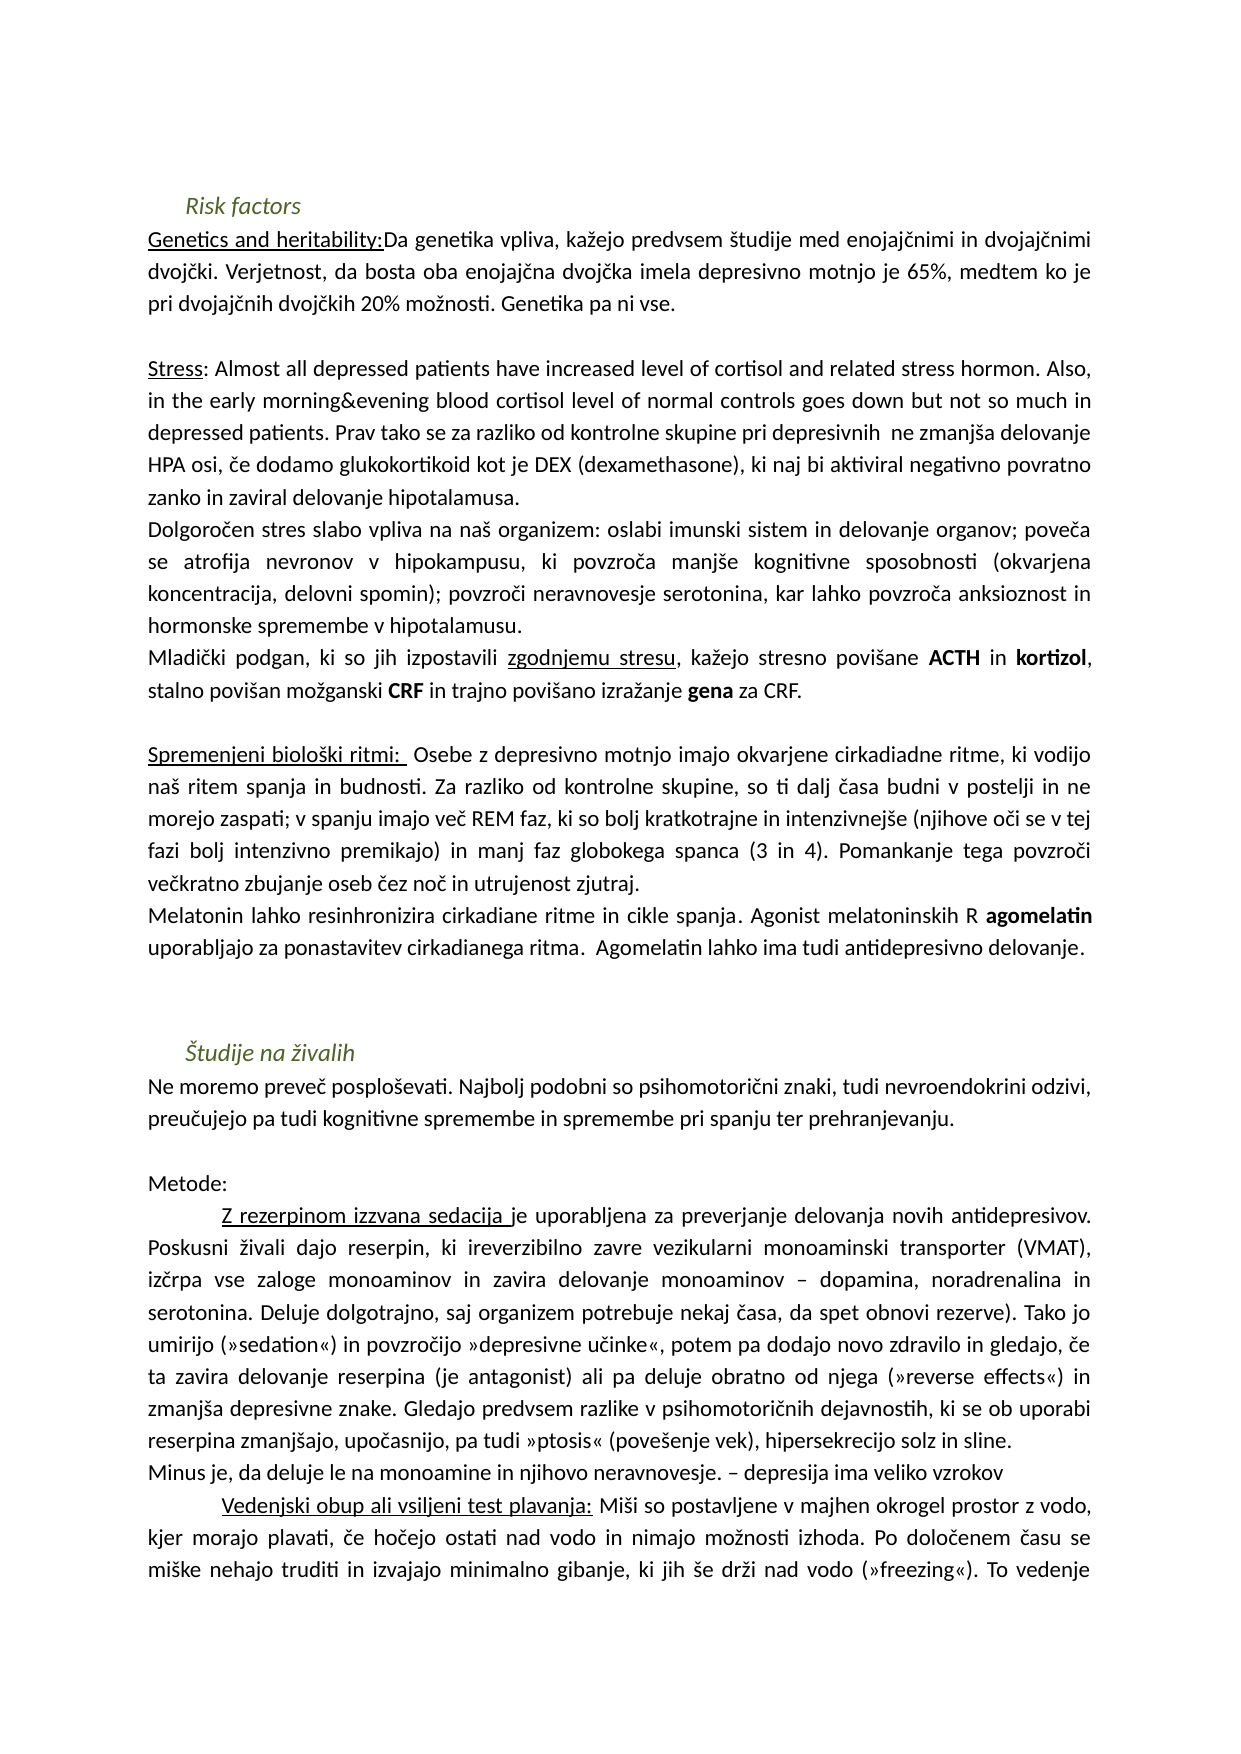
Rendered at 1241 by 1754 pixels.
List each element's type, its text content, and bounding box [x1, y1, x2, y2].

text Mladički podgan, ki so jih izpostavili zgodnjemu stresu, kažejo stresno povišane ACTH in kortizol, stalno povišan možganski CRF in trajno povišano izražanje gena za CRF. [148, 643, 1093, 704]
text Spremenjeni biološki ritmi: Osebe z depresivno motnjo imajo okvarjene cirkadiadne ritme, ki vodijo naš ritem spanja in budnosti. Za razliko od kontrolne skupine, so ti dalj časa budni v postelji in ne morejo zaspati; v spanju imajo več REM faz, ki so bolj kratkotrajne in intenzivnejše (njihove oči se v tej fazi bolj intenzivno premikajo) in manj faz globokega spanca (3 in 4). Pomankanje tega povzroči večkratno zbujanje oseb čez noč in utrujenost zjutraj. [148, 740, 1093, 897]
text Genetics and heritability:Da genetika vpliva, kažejo predvsem študije med enojajčnimi in dvojajčnimi dvojčki. Verjetnost, da bosta oba enojajčna dvojčka imela depresivno motnjo je 65%, medtem ko je pri dvojajčnih dvojčkih 20% možnosti. Genetika pa ni vse. [148, 225, 1093, 317]
text Metode: [148, 1137, 1093, 1197]
text Z rezerpinom izzvana sedacija je uporabljena za preverjanje delovanja novih antidepresivov. Poskusni živali dajo reserpin, ki ireverzibilno zavre vezikularni monoaminski transporter (VMAT), izčrpa vse zaloge monoaminov in zavira delovanje monoaminov – dopamina, noradrenalina in serotonina. Deluje dolgotrajno, saj organizem potrebuje nekaj časa, da spet obnovi rezerve). Tako jo umirijo (»sedation«) in povzročijo »depresivne učinke«, potem pa dodajo novo zdravilo in gledajo, če ta zavira delovanje reserpina (je antagonist) ali pa deluje obratno od njega (»reverse effects«) in zmanjša depresivne znake. Gledajo predvsem razlike v psihomotoričnih dejavnostih, ki se ob uporabi reserpina zmanjšajo, upočasnijo, pa tudi »ptosis« (povešenje vek), hipersekrecijo solz in sline. [148, 1201, 1093, 1454]
text Dolgoročen stres slabo vpliva na naš organizem: oslabi imunski sistem in delovanje organov; poveča se atrofija nevronov v hipokampusu, ki povzroča manjše kognitivne sposobnosti (okvarjena koncentracija, delovni spomin); povzroči neravnovesje serotonina, kar lahko povzroča anksioznost in hormonske spremembe v hipotalamusu. [148, 515, 1093, 639]
text Minus je, da deluje le na monoamine in njihovo neravnovesje. – depresija ima veliko vzrokov [148, 1458, 1093, 1487]
subtitle Študije na živalih [185, 1037, 1093, 1068]
text Ne moremo preveč posploševati. Najbolj podobni so psihomotorični znaki, tudi nevroendokrini odzivi, preučujejo pa tudi kognitivne spremembe in spremembe pri spanju ter prehranjevanju. [148, 1072, 1093, 1132]
subtitle Risk factors [185, 190, 1093, 221]
text Melatonin lahko resinhronizira cirkadiane ritme in cikle spanja. Agonist melatoninskih R agomelatin uporabljajo za ponastavitev cirkadianega ritma. Agomelatin lahko ima tudi antidepresivno delovanje. [148, 901, 1093, 961]
text Vedenjski obup ali vsiljeni test plavanja: Miši so postavljene v majhen okrogel prostor z vodo, kjer morajo plavati, če hočejo ostati nad vodo in nimajo možnosti izhoda. Po določenem času se miške nehajo truditi in izvajajo minimalno gibanje, ki jih še drži nad vodo (»freezing«). To vedenje [148, 1491, 1093, 1583]
text Stress: Almost all depressed patients have increased level of cortisol and related stress hormon. Also, in the early morning&evening blood cortisol level of normal controls goes down but not so much in depressed patients. Prav tako se za razliko od kontrolne skupine pri depresivnih ne zmanjša delovanje HPA osi, če dodamo glukokortikoid kot je DEX (dexamethasone), ki naj bi aktiviral negativno povratno zanko in zaviral delovanje hipotalamusa. [148, 354, 1093, 511]
